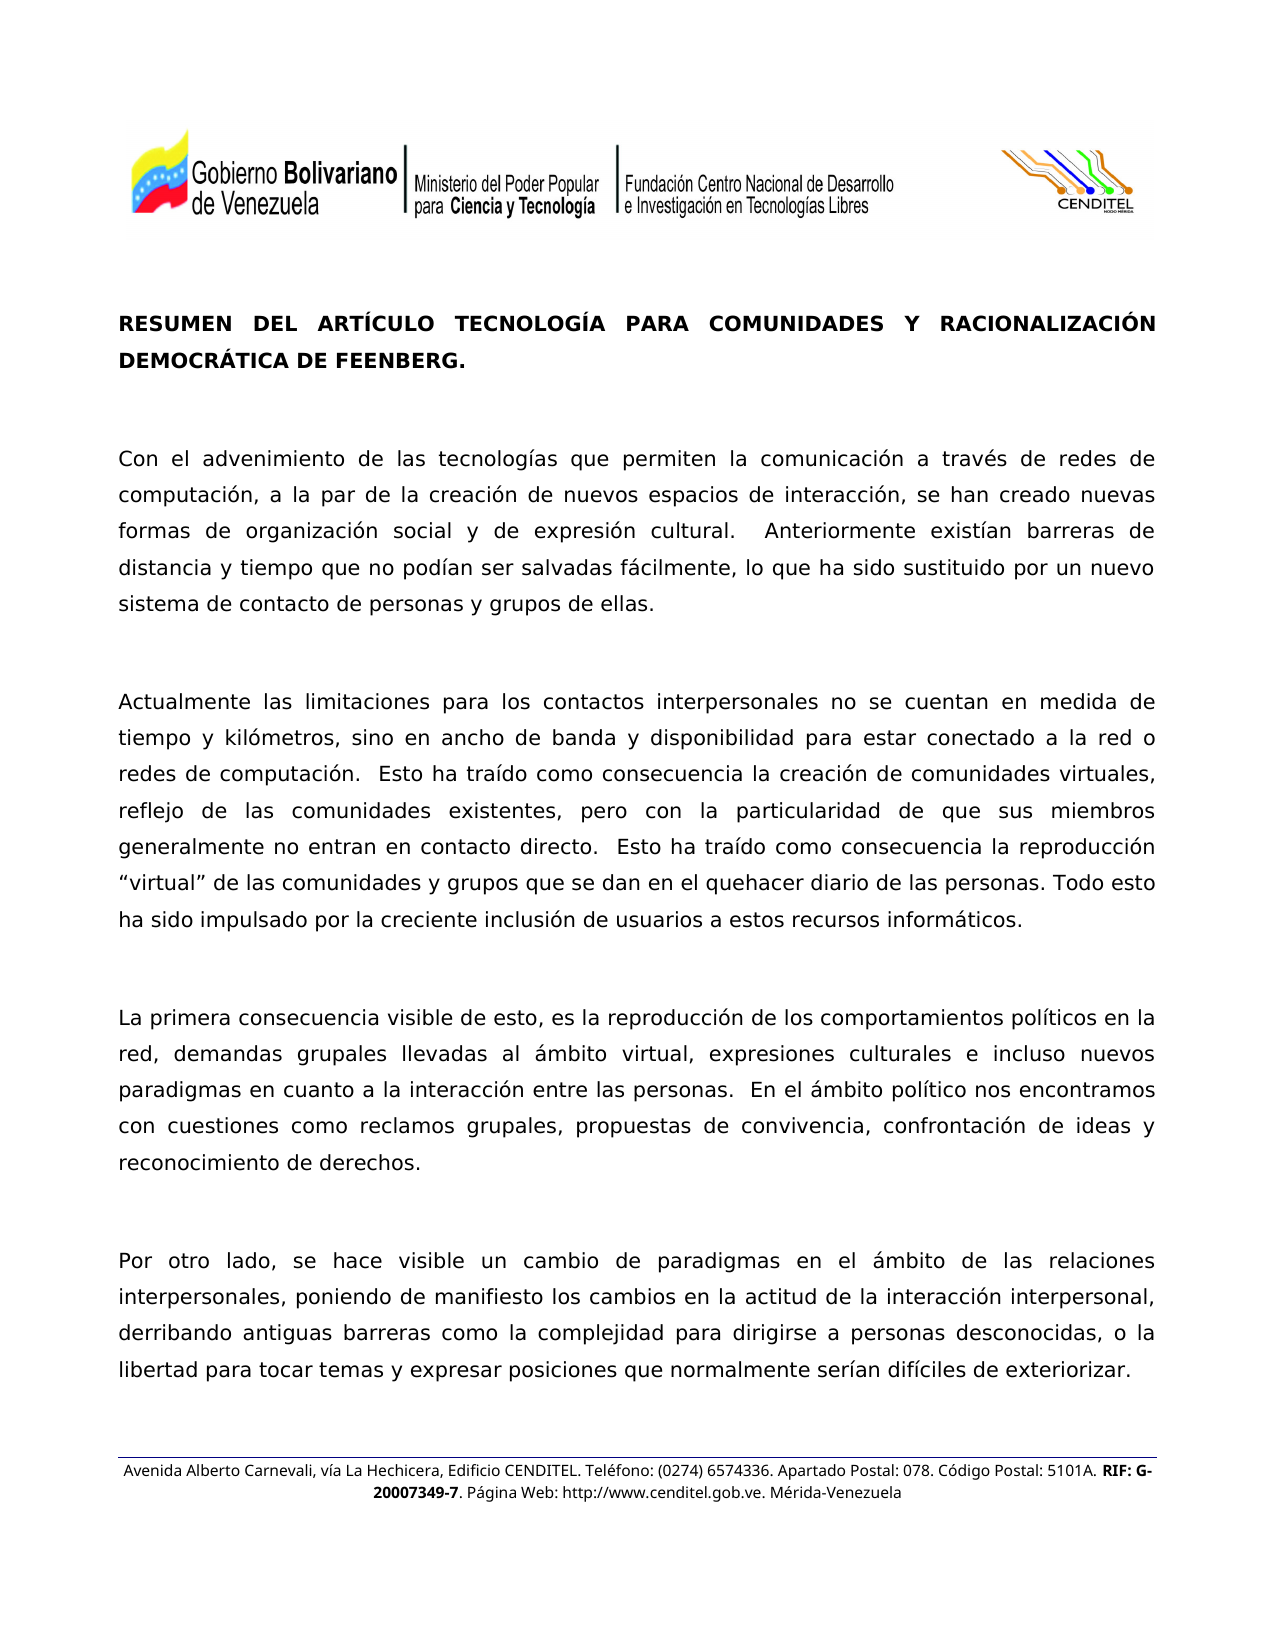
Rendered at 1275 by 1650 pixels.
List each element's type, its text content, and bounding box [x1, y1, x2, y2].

text Actualmente las limitaciones para los contactos interpersonales no se cuentan en medida de tiempo y kilómetros, sino en ancho de banda y disponibilidad para estar conectado a la red o redes de computación. Esto ha traído como consecuencia la creación de comunidades virtuales, reflejo de las comunidades existentes, pero con la particularidad de que sus miembros generalmente no entran en contacto directo. Esto ha traído como consecuencia la reproducción “virtual” de las comunidades y grupos que se dan en el quehacer diario de las personas. Todo esto ha sido impulsado por la creciente inclusión de usuarios a estos recursos informáticos. [118, 690, 1157, 932]
text La primera consecuencia visible de esto, es la reproducción de los comportamientos políticos en la red, demandas grupales llevadas al ámbito virtual, expresiones culturales e incluso nuevos paradigmas en cuanto a la interacción entre las personas. En el ámbito político nos encontramos con cuestiones como reclamos grupales, propuestas de convivencia, confrontación de ideas y reconocimiento de derechos. [118, 1006, 1157, 1175]
text Por otro lado, se hace visible un cambio de paradigmas en el ámbito de las relaciones interpersonales, poniendo de manifiesto los cambios en la actitud de la interacción interpersonal, derribando antiguas barreras como la complejidad para dirigirse a personas desconocidas, o la libertad para tocar temas y expresar posiciones que normalmente serían difíciles de exteriorizar. [118, 1249, 1157, 1382]
picture [126, 119, 1154, 240]
subtitle RESUMEN DEL ARTÍCULO TECNOLOGÍA PARA COMUNIDADES Y RACIONALIZACIÓN DEMOCRÁTICA DE FEENBERG. [118, 312, 1157, 373]
text Con el advenimiento de las tecnologías que permiten la comunicación a través de redes de computación, a la par de la creación de nuevos espacios de interacción, se han creado nuevas formas de organización social y de expresión cultural. Anteriormente existían barreras de distancia y tiempo que no podían ser salvadas fácilmente, lo que ha sido sustituido por un nuevo sistema de contacto de personas y grupos de ellas. [118, 447, 1157, 616]
